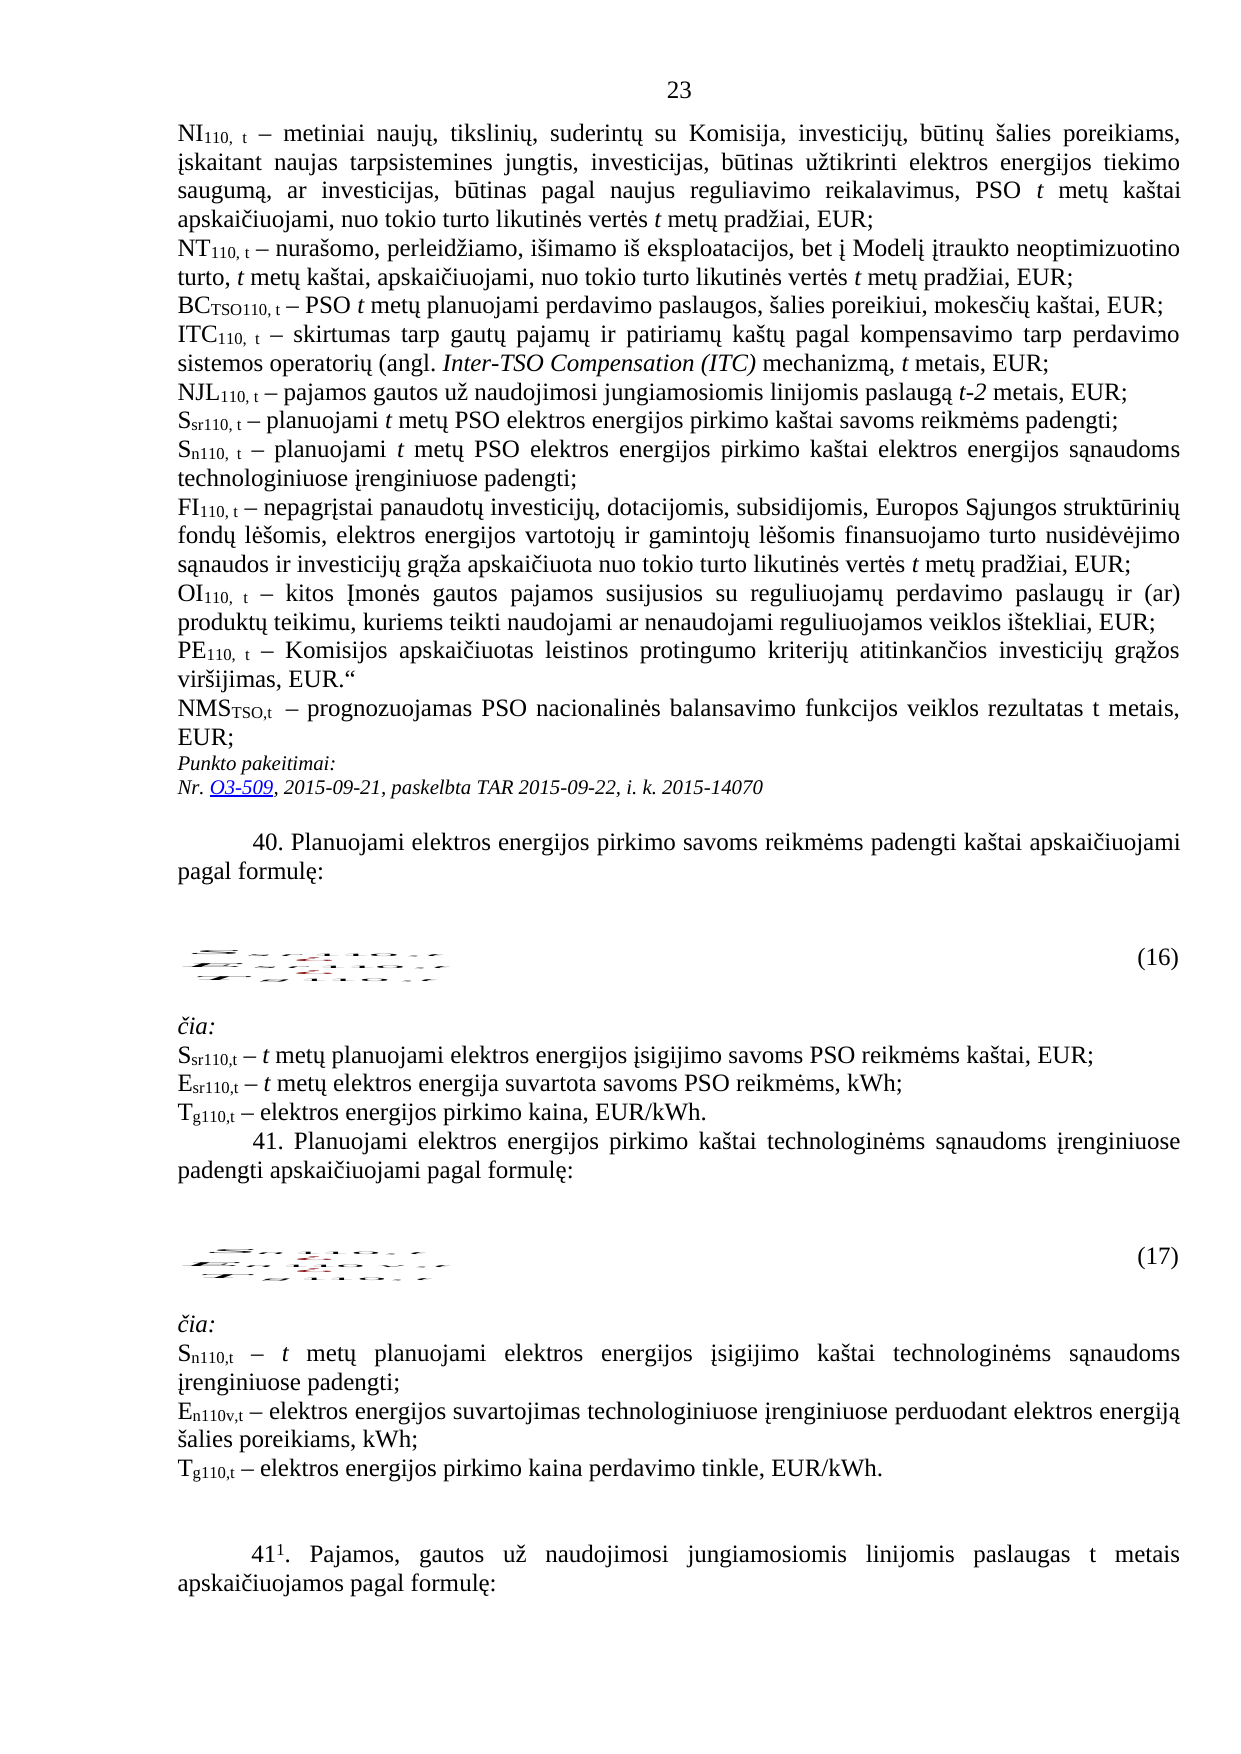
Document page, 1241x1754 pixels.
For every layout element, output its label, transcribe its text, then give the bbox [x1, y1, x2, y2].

text Nr. O3-509, 2015-09-21, paskelbta TAR 2015-09-22, i. k. 2015-14070 [177, 775, 1181, 799]
text Ssr110,t – t metų planuojami elektros energijos įsigijimo savoms PSO reikmėms kaštai, EUR; [177, 1040, 1181, 1068]
text Esr110,t – t metų elektros energija suvartota savoms PSO reikmėms, kWh; [177, 1068, 1181, 1097]
text Ssr110, t – planuojami t metų PSO elektros energijos pirkimo kaštai savoms reikmėms padengti; [177, 406, 1181, 434]
text Sn110, t – planuojami t metų PSO elektros energijos pirkimo kaštai elektros energijos sąnaudoms technologiniuose įrenginiuose padengti; [177, 434, 1181, 492]
text NT110, t – nurašomo, perleidžiamo, išimamo iš eksploatacijos, bet į Modelį įtraukto neoptimizuotino turto, t metų kaštai, apskaičiuojami, nuo tokio turto likutinės vertės t metų pradžiai, EUR; [177, 233, 1181, 291]
text Punkto pakeitimai: [177, 751, 1181, 775]
text En110v,t – elektros energijos suvartojimas technologiniuose įrenginiuose perduodant elektros energiją šalies poreikiams, kWh; [177, 1396, 1181, 1453]
text (17) [177, 1212, 1181, 1281]
text čia: [177, 1011, 1181, 1040]
text NMSTSO,t – prognozuojamas PSO nacionalinės balansavimo funkcijos veiklos rezultatas t metais, EUR; [177, 693, 1181, 751]
text PE110, t – Komisijos apskaičiuotas leistinos protingumo kriterijų atitinkančios investicijų grąžos viršijimas, EUR.“ [177, 636, 1181, 693]
text NJL110, t – pajamos gautos už naudojimosi jungiamosiomis linijomis paslaugą t-2 metais, EUR; [177, 377, 1181, 406]
text 41. Planuojami elektros energijos pirkimo kaštai technologinėms sąnaudoms įrenginiuose padengti apskaičiuojami pagal formulę: [177, 1126, 1181, 1183]
text čia: [177, 1309, 1181, 1338]
text 411. Pajamos, gautos už naudojimosi jungiamosiomis linijomis paslaugas t metais apskaičiuojamos pagal formulę: [177, 1539, 1181, 1597]
text Tg110,t – elektros energijos pirkimo kaina, EUR/kWh. [177, 1097, 1181, 1126]
text (16) [177, 914, 1181, 982]
text BCTSO110, t – PSO t metų planuojami perdavimo paslaugos, šalies poreikiui, mokesčių kaštai, EUR; [177, 291, 1181, 319]
text OI110, t – kitos Įmonės gautos pajamos susijusios su reguliuojamų perdavimo paslaugų ir (ar) produktų teikimu, kuriems teikti naudojami ar nenaudojami reguliuojamos veiklos ištekliai, EUR; [177, 578, 1181, 636]
text 40. Planuojami elektros energijos pirkimo savoms reikmėms padengti kaštai apskaičiuojami pagal formulę: [177, 827, 1181, 885]
text Sn110,t – t metų planuojami elektros energijos įsigijimo kaštai technologinėms sąnaudoms įrenginiuose padengti; [177, 1338, 1181, 1396]
text Tg110,t – elektros energijos pirkimo kaina perdavimo tinkle, EUR/kWh. [177, 1453, 1181, 1482]
text FI110, t – nepagrįstai panaudotų investicijų, dotacijomis, subsidijomis, Europos Sąjungos struktūrinių fondų lėšomis, elektros energijos vartotojų ir gamintojų lėšomis finansuojamo turto nusidėvėjimo sąnaudos ir investicijų grąža apskaičiuota nuo tokio turto likutinės vertės t metų pradžiai, EUR; [177, 492, 1181, 578]
text NI110, t – metiniai naujų, tikslinių, suderintų su Komisija, investicijų, būtinų šalies poreikiams, įskaitant naujas tarpsistemines jungtis, investicijas, būtinas užtikrinti elektros energijos tiekimo saugumą, ar investicijas, būtinas pagal naujus reguliavimo reikalavimus, PSO t metų kaštai apskaičiuojami, nuo tokio turto likutinės vertės t metų pradžiai, EUR; [177, 118, 1181, 233]
text ITC110, t – skirtumas tarp gautų pajamų ir patiriamų kaštų pagal kompensavimo tarp perdavimo sistemos operatorių (angl. Inter-TSO Compensation (ITC) mechanizmą, t metais, EUR; [177, 319, 1181, 377]
